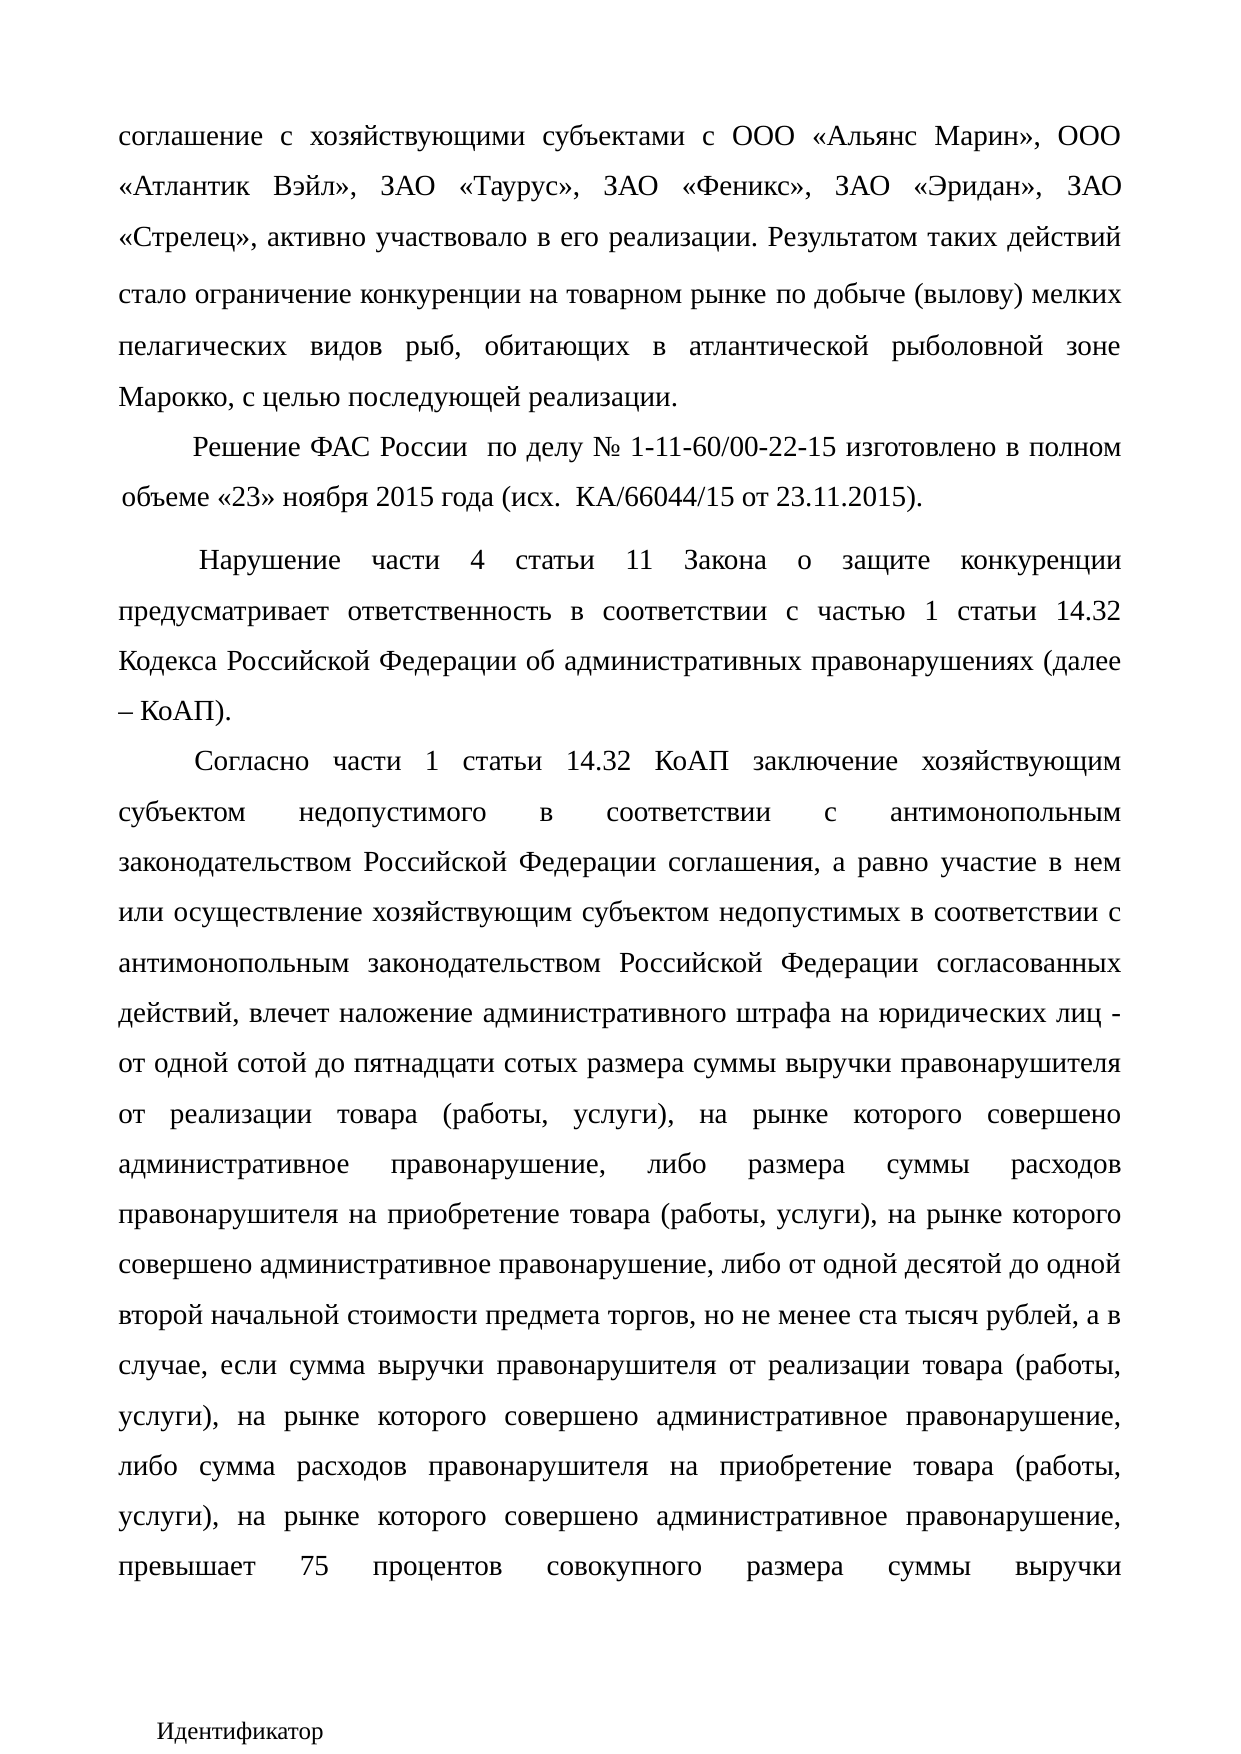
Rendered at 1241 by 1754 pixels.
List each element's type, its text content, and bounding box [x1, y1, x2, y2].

text Согласно части 1 статьи 14.32 КоАП заключение хозяйствующим субъектом недопустимого в соответствии с антимонопольным законодательством Российской Федерации соглашения, а равно участие в нем или осуществление хозяйствующим субъектом недопустимых в соответствии с антимонопольным законодательством Российской Федерации согласованных действий, влечет наложение административного штрафа на юридических лиц - от одной сотой до пятнадцати сотых размера суммы выручки правонарушителя от реализации товара (работы, услуги), на рынке которого совершено административное правонарушение, либо размера суммы расходов правонарушителя на приобретение товара (работы, услуги), на рынке которого совершено административное правонарушение, либо от одной десятой до одной второй начальной стоимости предмета торгов, но не менее ста тысяч рублей, а в случае, если сумма выручки правонарушителя от реализации товара (работы, услуги), на рынке которого совершено административное правонарушение, либо сумма расходов правонарушителя на приобретение товара (работы, услуги), на рынке которого совершено административное правонарушение, превышает 75 процентов совокупного размера суммы выручки [118, 743, 1122, 1582]
text соглашение с хозяйствующими субъектами с ООО «Альянс Марин», ООО «Атлантик Вэйл», ЗАО «Таурус», ЗАО «Феникс», ЗАО «Эридан», ЗАО «Стрелец», активно участвовало в его реализации. Результатом таких действий стало ограничение конкуренции на товарном рынке по добыче (вылову) мелких пелагических видов рыб, обитающих в атлантической рыболовной зоне Марокко, с целью последующей реализации. [118, 118, 1122, 412]
text Нарушение части 4 статьи 11 Закона о защите конкуренции предусматривает ответственность в соответствии с частью 1 статьи 14.32 Кодекса Российской Федерации об административных правонарушениях (далее – КоАП). [118, 542, 1122, 727]
text Решение ФАС России по делу № 1-11-60/00-22-15 изготовлено в полном объеме «23» ноября 2015 года (исх. КА/66044/15 от 23.11.2015). [121, 429, 1122, 513]
